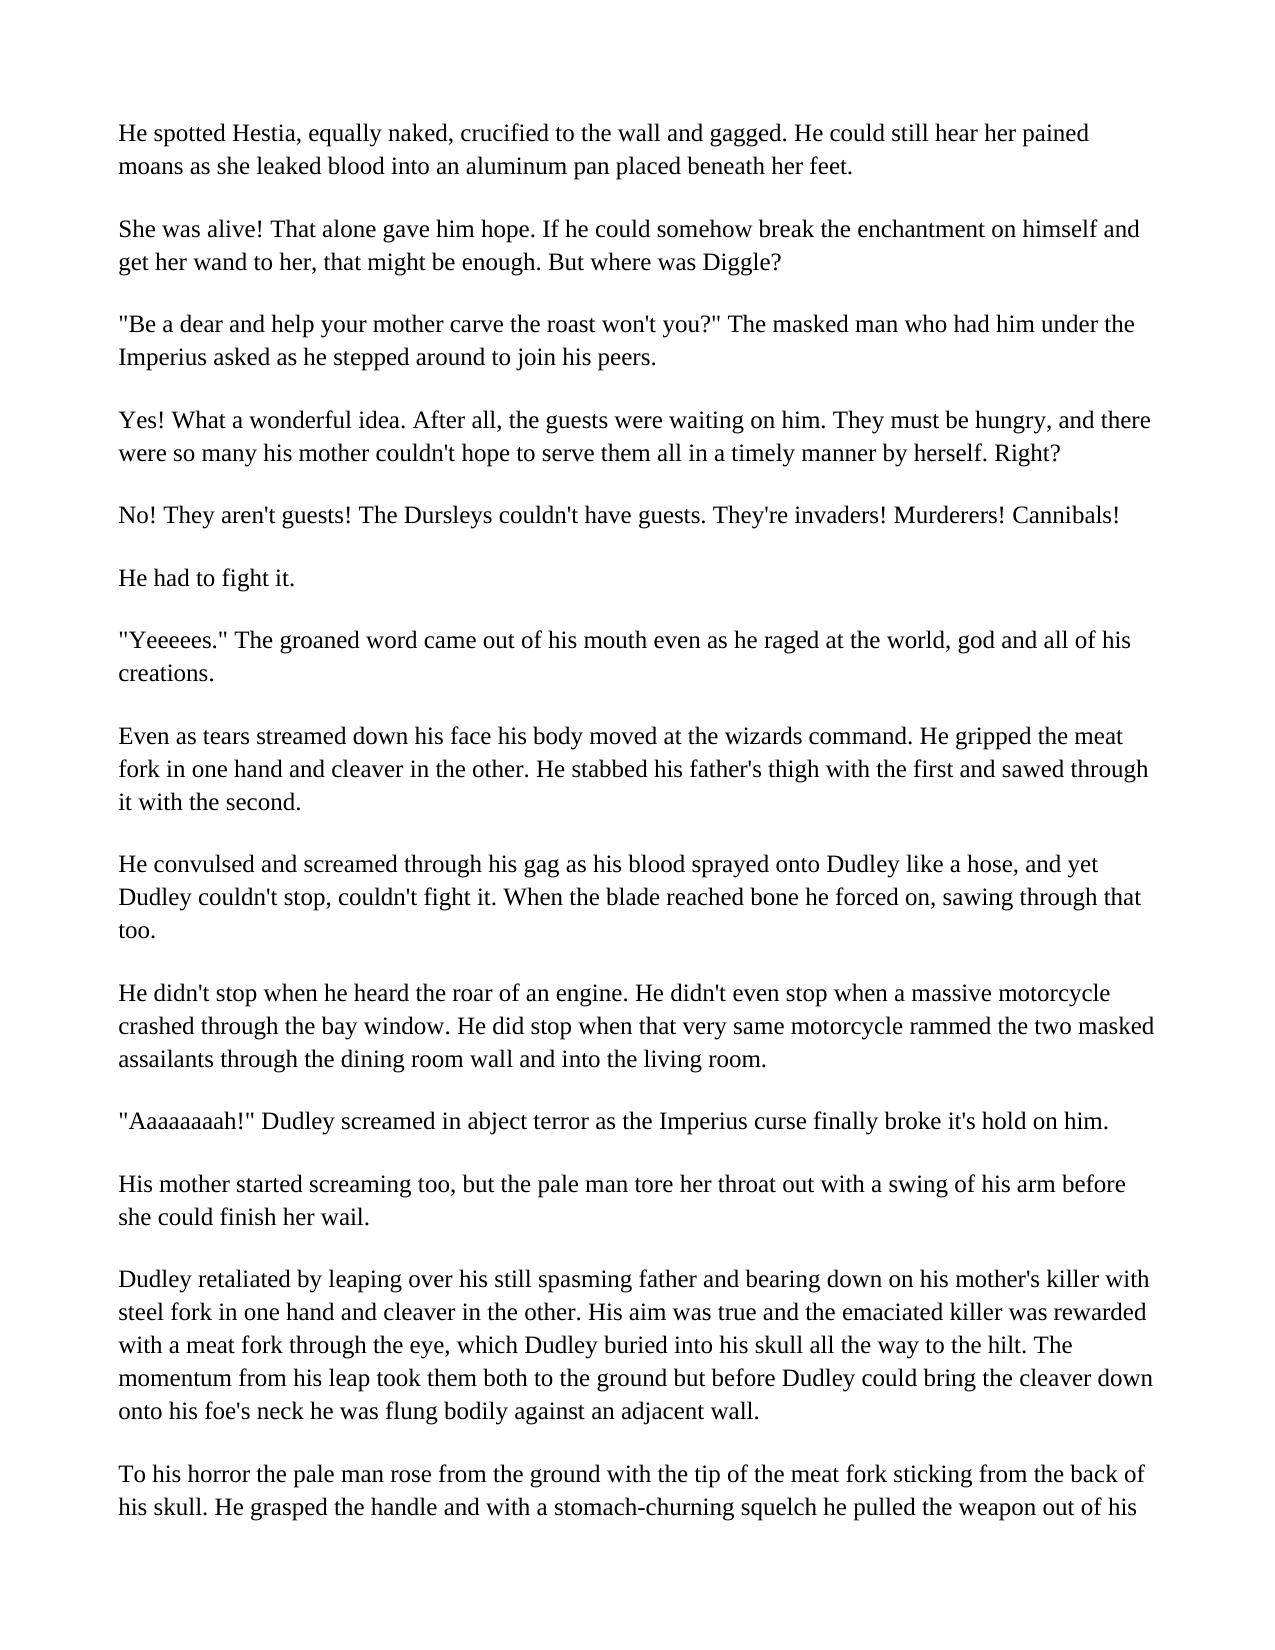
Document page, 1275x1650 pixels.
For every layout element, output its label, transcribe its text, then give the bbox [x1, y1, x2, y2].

text She was alive! That alone gave him hope. If he could somehow break the enchantment on himself and get her wand to her, that might be enough. But where was Diggle? [118, 214, 1157, 275]
text Yes! What a wonderful idea. After all, the guests were waiting on him. They must be hungry, and there were so many his mother couldn't hope to serve them all in a timely manner by herself. Right? [118, 405, 1157, 466]
text His mother started screaming too, but the pale man tore her throat out with a swing of his arm before she could finish her wail. [118, 1169, 1157, 1231]
text Even as tears streamed down his face his body moved at the wizards command. He gripped the meat fork in one hand and cleaver in the other. He stabbed his father's thigh with the first and sawed through it with the second. [118, 721, 1157, 816]
text He spotted Hestia, equally naked, crucified to the wall and gagged. He could still hear her pained moans as she leaked blood into an aluminum pan placed beneath her feet. [118, 118, 1157, 180]
text He convulsed and screamed through his gag as his blood sprayed onto Dudley like a hose, and yet Dudley couldn't stop, couldn't fight it. When the blade reached bone he forced on, sawing through that too. [118, 849, 1157, 944]
text Dudley retaliated by leaping over his still spasming father and bearing down on his mother's killer with steel fork in one hand and cleaver in the other. His aim was true and the emaciated killer was rewarded with a meat fork through the eye, which Dudley buried into his skull all the way to the hilt. The momentum from his leap took them both to the ground but before Dudley could bring the cleaver down onto his foe's neck he was flung bodily against an adjacent wall. [118, 1264, 1157, 1425]
text To his horror the pale man rose from the ground with the tip of the meat fork sticking from the back of his skull. He grasped the handle and with a stomach-churning squelch he pulled the weapon out of his [118, 1459, 1157, 1521]
text "Be a dear and help your mother carve the roast won't you?" The masked man who had him under the Imperius asked as he stepped around to join his peers. [118, 309, 1157, 371]
text "Aaaaaaaah!" Dudley screamed in abject terror as the Imperius curse finally broke it's hold on him. [118, 1106, 1157, 1135]
text No! They aren't guests! The Dursleys couldn't have guests. They're invaders! Murderers! Cannibals! [118, 500, 1157, 529]
text He had to fight it. [118, 563, 1157, 591]
text "Yeeeees." The groaned word came out of his mouth even as he raged at the world, god and all of his creations. [118, 625, 1157, 687]
text He didn't stop when he heard the roar of an engine. He didn't even stop when a massive motorcycle crashed through the bay window. He did stop when that very same motorcycle rammed the two masked assailants through the dining room wall and into the living room. [118, 978, 1157, 1073]
